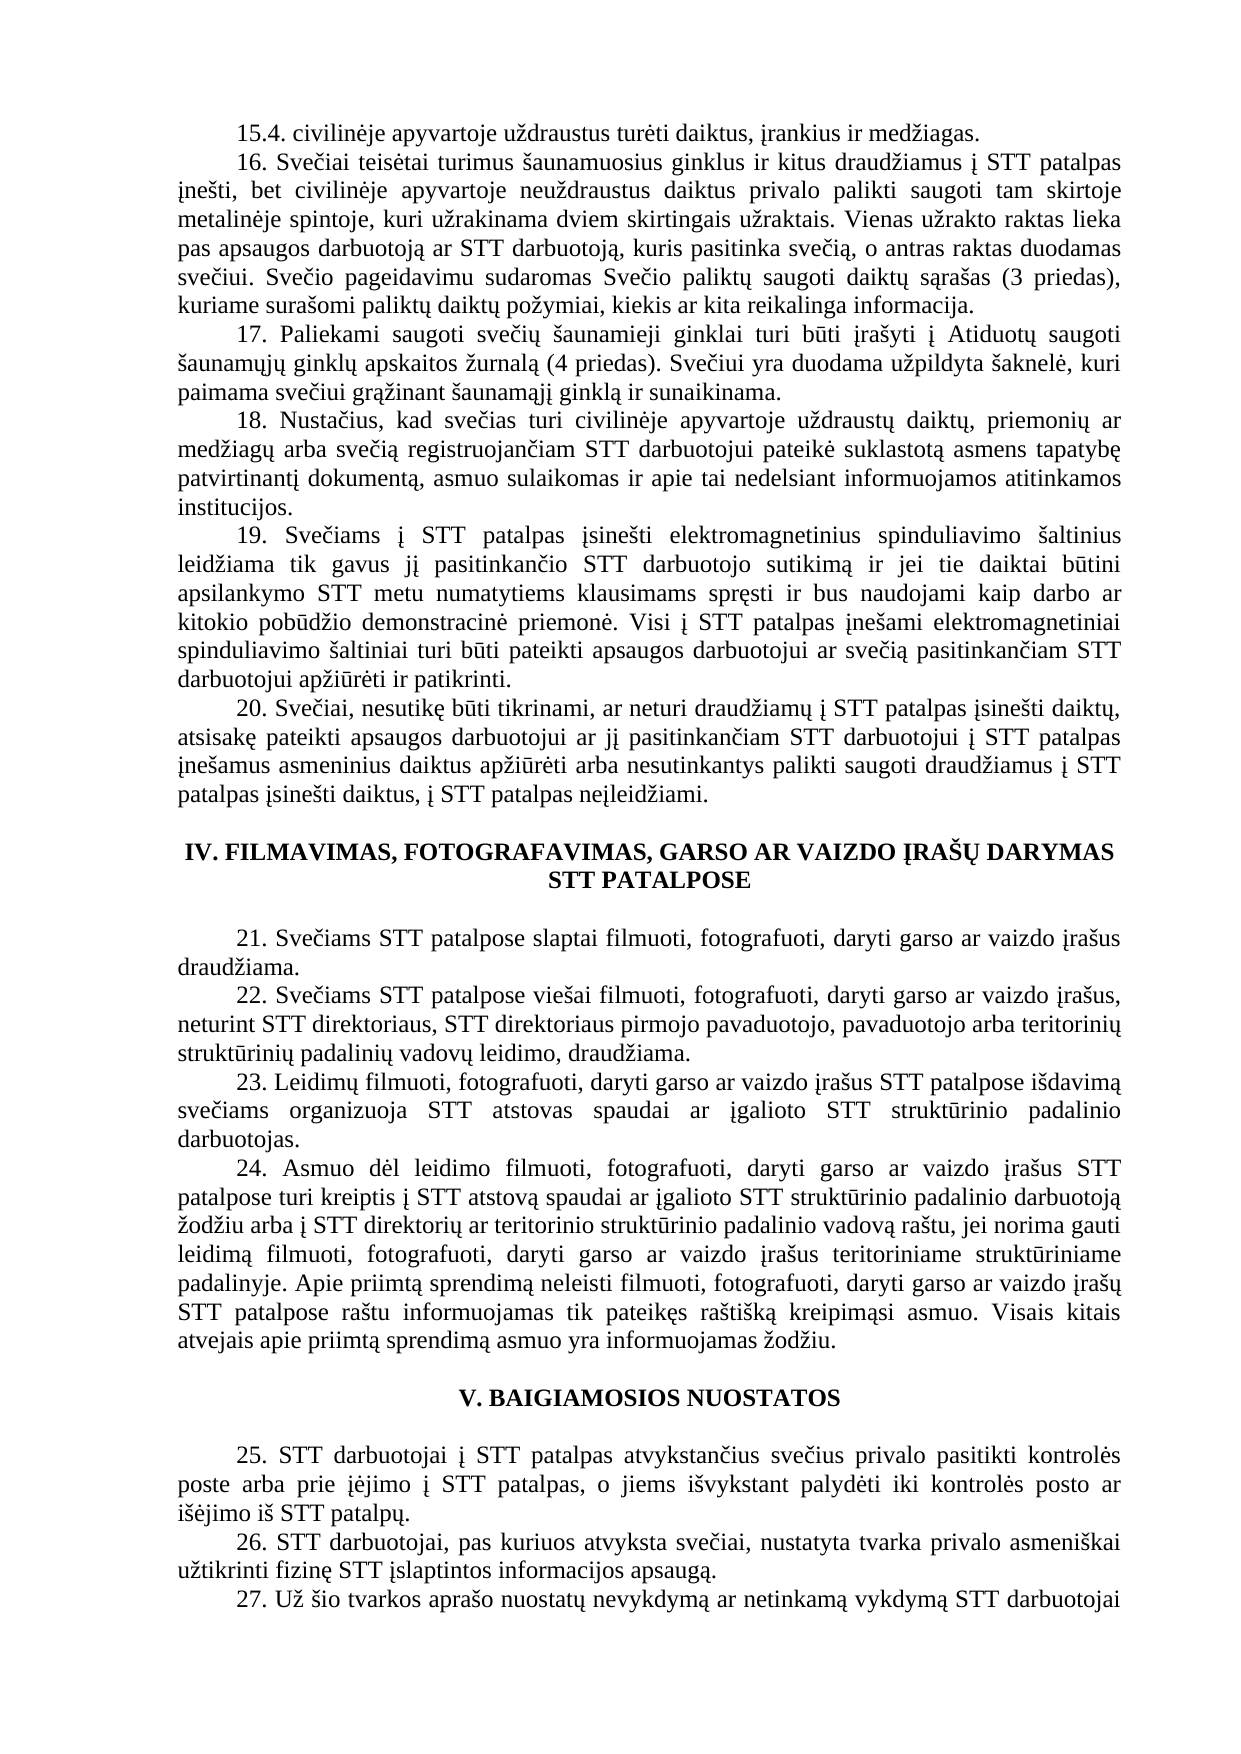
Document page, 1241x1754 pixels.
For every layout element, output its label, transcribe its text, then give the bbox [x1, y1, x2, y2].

text V. BAIGIAMOSIOS NUOSTATOS [177, 1383, 1122, 1412]
text 19. Svečiams į STT patalpas įsinešti elektromagnetinius spinduliavimo šaltinius leidžiama tik gavus jį pasitinkančio STT darbuotojo sutikimą ir jei tie daiktai būtini apsilankymo STT metu numatytiems klausimams spręsti ir bus naudojami kaip darbo ar kitokio pobūdžio demonstracinė priemonė. Visi į STT patalpas įnešami elektromagnetiniai spinduliavimo šaltiniai turi būti pateikti apsaugos darbuotojui ar svečią pasitinkančiam STT darbuotojui apžiūrėti ir patikrinti. [177, 521, 1122, 693]
text 21. Svečiams STT patalpose slaptai filmuoti, fotografuoti, daryti garso ar vaizdo įrašus draudžiama. [177, 923, 1122, 981]
text IV. FILMAVIMAS, FOTOGRAFAVIMAS, GARSO AR VAIZDO ĮRAŠŲ DARYMAS STT PATALPOSE [177, 837, 1122, 894]
text 22. Svečiams STT patalpose viešai filmuoti, fotografuoti, daryti garso ar vaizdo įrašus, neturint STT direktoriaus, STT direktoriaus pirmojo pavaduotojo, pavaduotojo arba teritorinių struktūrinių padalinių vadovų leidimo, draudžiama. [177, 981, 1122, 1067]
text 16. Svečiai teisėtai turimus šaunamuosius ginklus ir kitus draudžiamus į STT patalpas įnešti, bet civilinėje apyvartoje neuždraustus daiktus privalo palikti saugoti tam skirtoje metalinėje spintoje, kuri užrakinama dviem skirtingais užraktais. Vienas užrakto raktas lieka pas apsaugos darbuotoją ar STT darbuotoją, kuris pasitinka svečią, o antras raktas duodamas svečiui. Svečio pageidavimu sudaromas Svečio paliktų saugoti daiktų sąrašas (3 priedas), kuriame surašomi paliktų daiktų požymiai, kiekis ar kita reikalinga informacija. [177, 147, 1122, 319]
text 23. Leidimų filmuoti, fotografuoti, daryti garso ar vaizdo įrašus STT patalpose išdavimą svečiams organizuoja STT atstovas spaudai ar įgalioto STT struktūrinio padalinio darbuotojas. [177, 1067, 1122, 1153]
text 24. Asmuo dėl leidimo filmuoti, fotografuoti, daryti garso ar vaizdo įrašus STT patalpose turi kreiptis į STT atstovą spaudai ar įgalioto STT struktūrinio padalinio darbuotoją žodžiu arba į STT direktorių ar teritorinio struktūrinio padalinio vadovą raštu, jei norima gauti leidimą filmuoti, fotografuoti, daryti garso ar vaizdo įrašus teritoriniame struktūriniame padalinyje. Apie priimtą sprendimą neleisti filmuoti, fotografuoti, daryti garso ar vaizdo įrašų STT patalpose raštu informuojamas tik pateikęs raštišką kreipimąsi asmuo. Visais kitais atvejais apie priimtą sprendimą asmuo yra informuojamas žodžiu. [177, 1153, 1122, 1354]
text 20. Svečiai, nesutikę būti tikrinami, ar neturi draudžiamų į STT patalpas įsinešti daiktų, atsisakę pateikti apsaugos darbuotojui ar jį pasitinkančiam STT darbuotojui į STT patalpas įnešamus asmeninius daiktus apžiūrėti arba nesutinkantys palikti saugoti draudžiamus į STT patalpas įsinešti daiktus, į STT patalpas neįleidžiami. [177, 693, 1122, 808]
text 18. Nustačius, kad svečias turi civilinėje apyvartoje uždraustų daiktų, priemonių ar medžiagų arba svečią registruojančiam STT darbuotojui pateikė suklastotą asmens tapatybę patvirtinantį dokumentą, asmuo sulaikomas ir apie tai nedelsiant informuojamos atitinkamos institucijos. [177, 406, 1122, 521]
text 15.4. civilinėje apyvartoje uždraustus turėti daiktus, įrankius ir medžiagas. [177, 118, 1122, 147]
text 27. Už šio tvarkos aprašo nuostatų nevykdymą ar netinkamą vykdymą STT darbuotojai [177, 1584, 1122, 1613]
text 26. STT darbuotojai, pas kuriuos atvyksta svečiai, nustatyta tvarka privalo asmeniškai užtikrinti fizinę STT įslaptintos informacijos apsaugą. [177, 1527, 1122, 1584]
text 25. STT darbuotojai į STT patalpas atvykstančius svečius privalo pasitikti kontrolės poste arba prie įėjimo į STT patalpas, o jiems išvykstant palydėti iki kontrolės posto ar išėjimo iš STT patalpų. [177, 1441, 1122, 1527]
text 17. Paliekami saugoti svečių šaunamieji ginklai turi būti įrašyti į Atiduotų saugoti šaunamųjų ginklų apskaitos žurnalą (4 priedas). Svečiui yra duodama užpildyta šaknelė, kuri paimama svečiui grąžinant šaunamąjį ginklą ir sunaikinama. [177, 319, 1122, 406]
